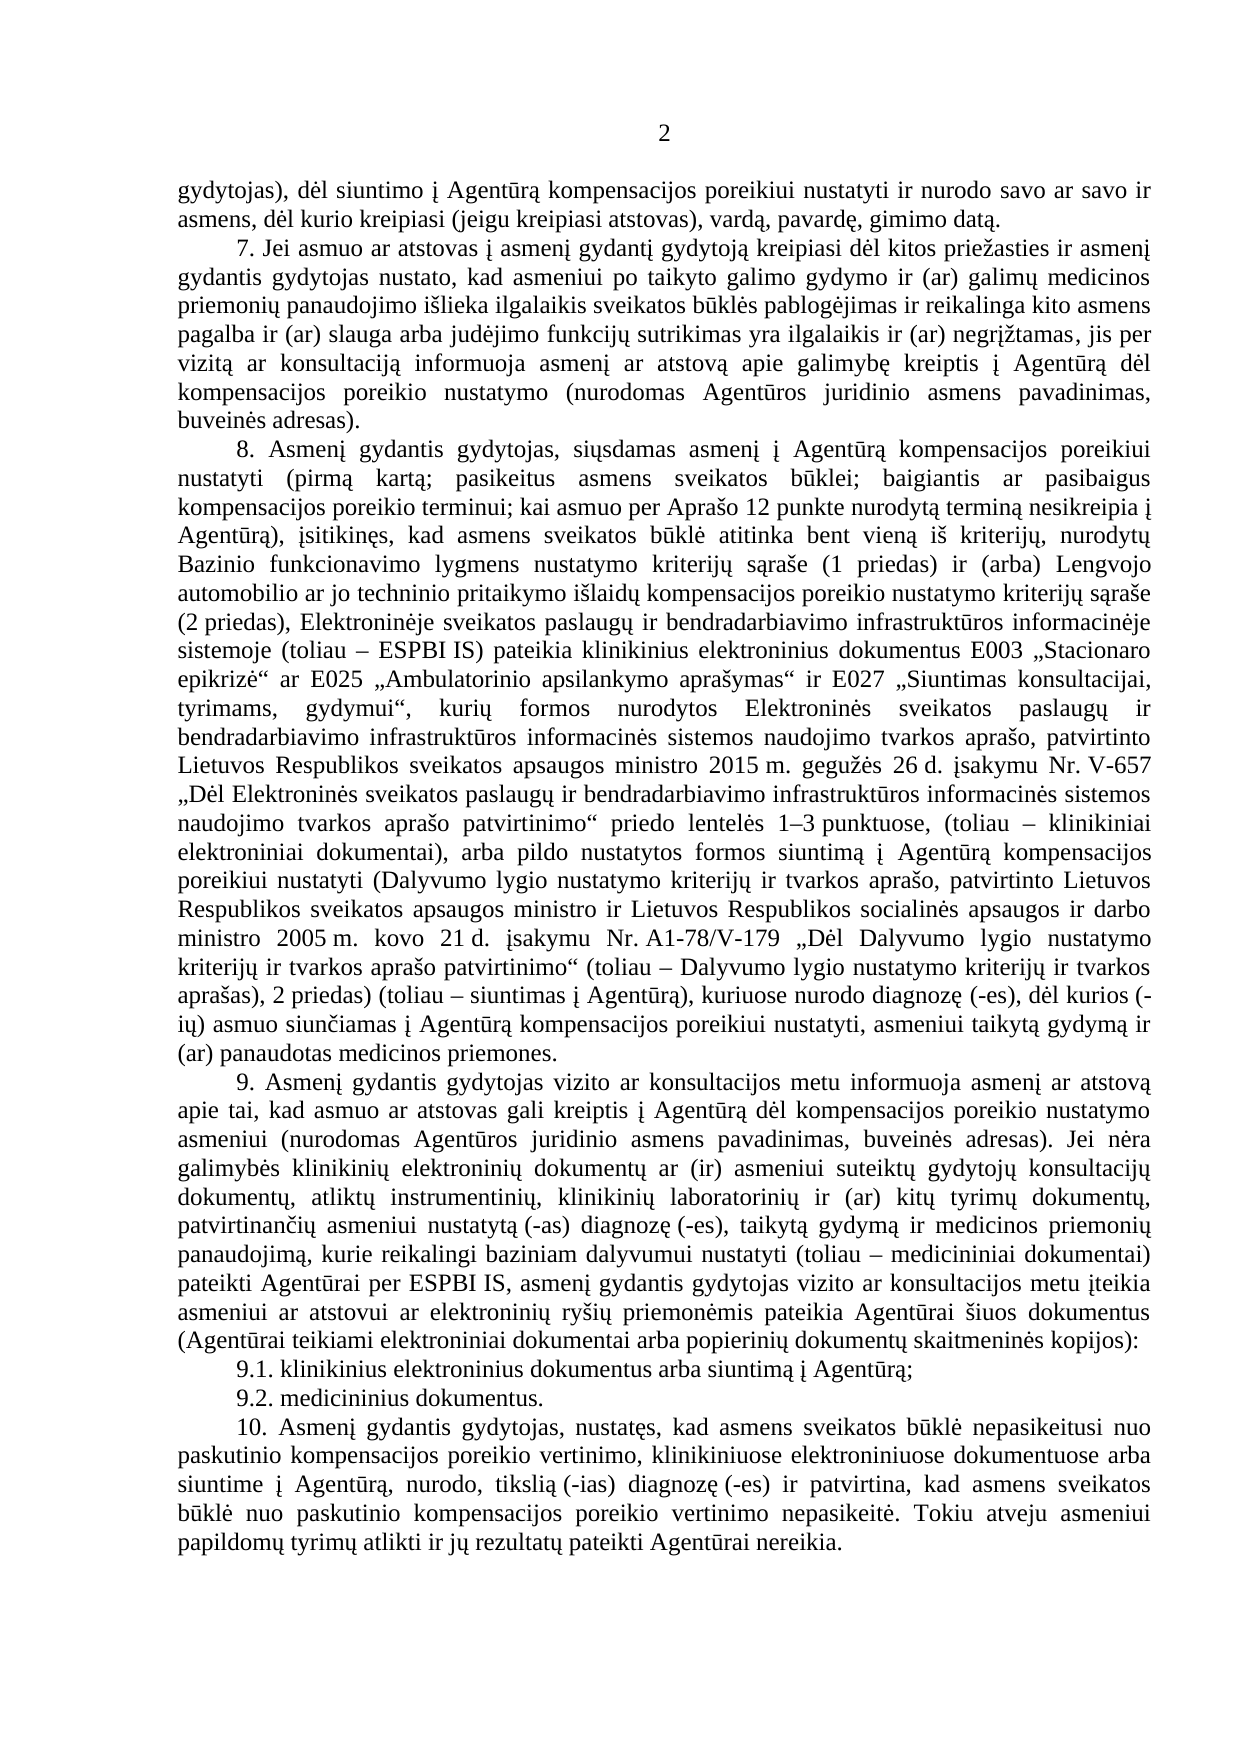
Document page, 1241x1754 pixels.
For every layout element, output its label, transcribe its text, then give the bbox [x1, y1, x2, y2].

text 8. Asmenį gydantis gydytojas, siųsdamas asmenį į Agentūrą kompensacijos poreikiui nustatyti (pirmą kartą; pasikeitus asmens sveikatos būklei; baigiantis ar pasibaigus kompensacijos poreikio terminui; kai asmuo per Aprašo 12 punkte nurodytą terminą nesikreipia į Agentūrą), įsitikinęs, kad asmens sveikatos būklė atitinka bent vieną iš kriterijų, nurodytų Bazinio funkcionavimo lygmens nustatymo kriterijų sąraše (1 priedas) ir (arba) Lengvojo automobilio ar jo techninio pritaikymo išlaidų kompensacijos poreikio nustatymo kriterijų sąraše (2 priedas), Elektroninėje sveikatos paslaugų ir bendradarbiavimo infrastruktūros informacinėje sistemoje (toliau – ESPBI IS) pateikia klinikinius elektroninius dokumentus E003 „Stacionaro epikrizė“ ar E025 „Ambulatorinio apsilankymo aprašymas“ ir E027 „Siuntimas konsultacijai, tyrimams, gydymui“, kurių formos nurodytos Elektroninės sveikatos paslaugų ir bendradarbiavimo infrastruktūros informacinės sistemos naudojimo tvarkos aprašo, patvirtinto Lietuvos Respublikos sveikatos apsaugos ministro 2015 m. gegužės 26 d. įsakymu Nr. V-657 „Dėl Elektroninės sveikatos paslaugų ir bendradarbiavimo infrastruktūros informacinės sistemos naudojimo tvarkos aprašo patvirtinimo“ priedo lentelės 1–3 punktuose, (toliau – klinikiniai elektroniniai dokumentai), arba pildo nustatytos formos siuntimą į Agentūrą kompensacijos poreikiui nustatyti (Dalyvumo lygio nustatymo kriterijų ir tvarkos aprašo, patvirtinto Lietuvos Respublikos sveikatos apsaugos ministro ir Lietuvos Respublikos socialinės apsaugos ir darbo ministro 2005 m. kovo 21 d. įsakymu Nr. A1-78/V-179 „Dėl Dalyvumo lygio nustatymo kriterijų ir tvarkos aprašo patvirtinimo“ (toliau – Dalyvumo lygio nustatymo kriterijų ir tvarkos aprašas), 2 priedas) (toliau – siuntimas į Agentūrą), kuriuose nurodo diagnozę (-es), dėl kurios (-ių) asmuo siunčiamas į Agentūrą kompensacijos poreikiui nustatyti, asmeniui taikytą gydymą ir (ar) panaudotas medicinos priemones. [177, 434, 1152, 1067]
text gydytojas), dėl siuntimo į Agentūrą kompensacijos poreikiui nustatyti ir nurodo savo ar savo ir asmens, dėl kurio kreipiasi (jeigu kreipiasi atstovas), vardą, pavardę, gimimo datą. [177, 175, 1152, 233]
text 9.2. medicininius dokumentus. [177, 1383, 1152, 1412]
text 9.1. klinikinius elektroninius dokumentus arba siuntimą į Agentūrą; [177, 1354, 1152, 1383]
text 9. Asmenį gydantis gydytojas vizito ar konsultacijos metu informuoja asmenį ar atstovą apie tai, kad asmuo ar atstovas gali kreiptis į Agentūrą dėl kompensacijos poreikio nustatymo asmeniui (nurodomas Agentūros juridinio asmens pavadinimas, buveinės adresas). Jei nėra galimybės klinikinių elektroninių dokumentų ar (ir) asmeniui suteiktų gydytojų konsultacijų dokumentų, atliktų instrumentinių, klinikinių laboratorinių ir (ar) kitų tyrimų dokumentų, patvirtinančių asmeniui nustatytą (-as) diagnozę (-es), taikytą gydymą ir medicinos priemonių panaudojimą, kurie reikalingi baziniam dalyvumui nustatyti (toliau – medicininiai dokumentai) pateikti Agentūrai per ESPBI IS, asmenį gydantis gydytojas vizito ar konsultacijos metu įteikia asmeniui ar atstovui ar elektroninių ryšių priemonėmis pateikia Agentūrai šiuos dokumentus (Agentūrai teikiami elektroniniai dokumentai arba popierinių dokumentų skaitmeninės kopijos): [177, 1067, 1152, 1354]
text 7. Jei asmuo ar atstovas į asmenį gydantį gydytoją kreipiasi dėl kitos priežasties ir asmenį gydantis gydytojas nustato, kad asmeniui po taikyto galimo gydymo ir (ar) galimų medicinos priemonių panaudojimo išlieka ilgalaikis sveikatos būklės pablogėjimas ir reikalinga kito asmens pagalba ir (ar) slauga arba judėjimo funkcijų sutrikimas yra ilgalaikis ir (ar) negrįžtamas, jis per vizitą ar konsultaciją informuoja asmenį ar atstovą apie galimybę kreiptis į Agentūrą dėl kompensacijos poreikio nustatymo (nurodomas Agentūros juridinio asmens pavadinimas, buveinės adresas). [177, 233, 1152, 434]
text 10. Asmenį gydantis gydytojas, nustatęs, kad asmens sveikatos būklė nepasikeitusi nuo paskutinio kompensacijos poreikio vertinimo, klinikiniuose elektroniniuose dokumentuose arba siuntime į Agentūrą, nurodo, tikslią (-ias) diagnozę (-es) ir patvirtina, kad asmens sveikatos būklė nuo paskutinio kompensacijos poreikio vertinimo nepasikeitė. Tokiu atveju asmeniui papildomų tyrimų atlikti ir jų rezultatų pateikti Agentūrai nereikia. [177, 1412, 1152, 1555]
